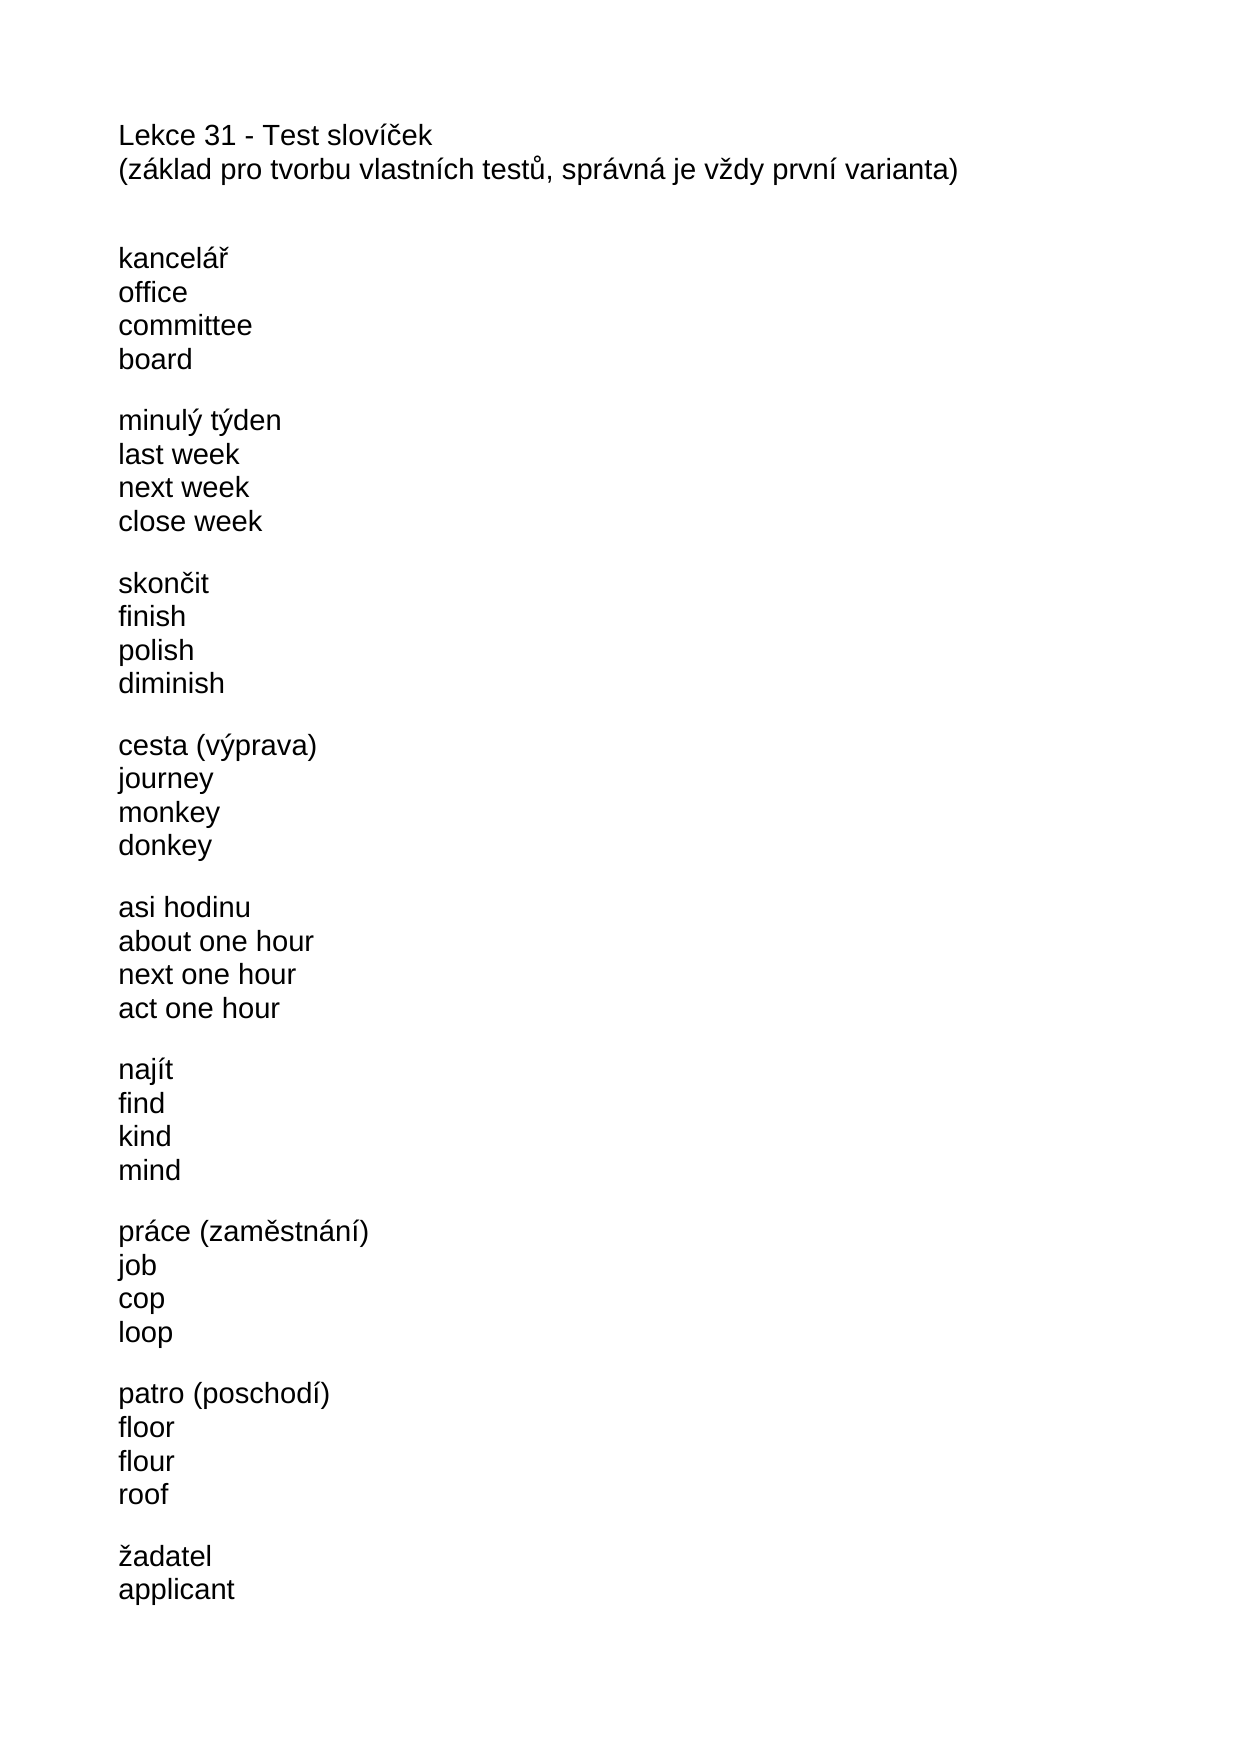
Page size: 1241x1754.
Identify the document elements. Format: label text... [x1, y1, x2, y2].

text minulý týden [118, 403, 1122, 437]
text donkey [118, 828, 1122, 862]
text (základ pro tvorbu vlastních testů, správná je vždy první varianta) [118, 152, 1122, 185]
text finish [118, 599, 1122, 633]
text board [118, 342, 1122, 375]
text next one hour [118, 957, 1122, 991]
text loop [118, 1315, 1122, 1348]
text last week [118, 437, 1122, 471]
text close week [118, 504, 1122, 538]
text roof [118, 1477, 1122, 1511]
text monkey [118, 795, 1122, 828]
text office [118, 275, 1122, 308]
text job [118, 1248, 1122, 1281]
text polish [118, 633, 1122, 666]
text cesta (výprava) [118, 728, 1122, 761]
text kancelář [118, 241, 1122, 275]
text cop [118, 1281, 1122, 1315]
text flour [118, 1444, 1122, 1477]
text kind [118, 1119, 1122, 1153]
text about one hour [118, 923, 1122, 957]
text práce (zaměstnání) [118, 1214, 1122, 1248]
text applicant [118, 1572, 1122, 1606]
text mind [118, 1153, 1122, 1186]
text find [118, 1086, 1122, 1119]
text najít [118, 1052, 1122, 1086]
text diminish [118, 666, 1122, 700]
text next week [118, 471, 1122, 504]
text journey [118, 761, 1122, 795]
text committee [118, 308, 1122, 342]
text act one hour [118, 991, 1122, 1024]
text floor [118, 1410, 1122, 1444]
text skončit [118, 566, 1122, 599]
text asi hodinu [118, 890, 1122, 923]
text žadatel [118, 1539, 1122, 1572]
text Lekce 31 - Test slovíček [118, 118, 1122, 152]
text patro (poschodí) [118, 1377, 1122, 1410]
